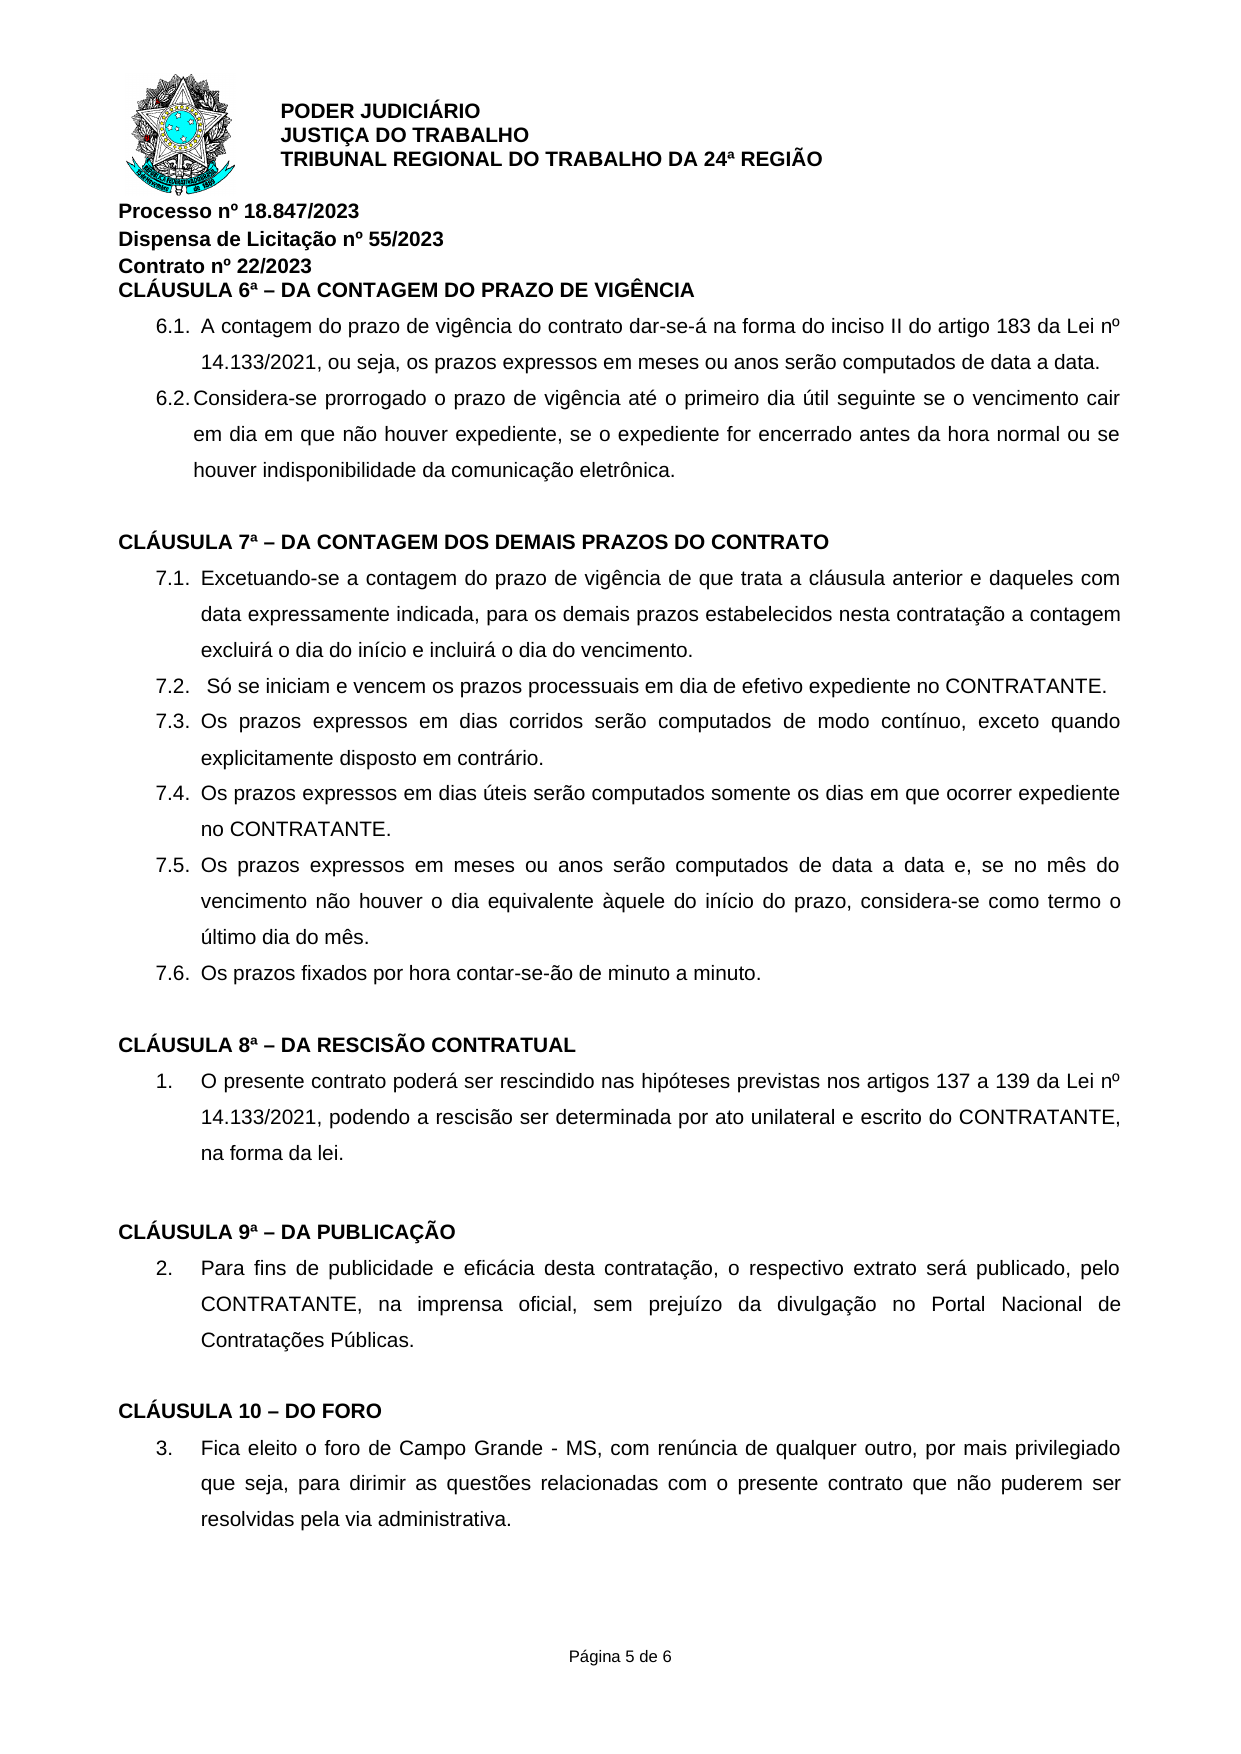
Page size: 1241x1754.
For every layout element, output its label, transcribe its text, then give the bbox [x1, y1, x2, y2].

list Os prazos fixados por hora contar-se-ão de minuto a minuto. [155, 961, 1122, 985]
list A contagem do prazo de vigência do contrato dar-se-á na forma do inciso II do artigo 183 da Lei nº 14.133/2021, ou seja, os prazos expressos em meses ou anos serão computados de data a data. [156, 314, 1122, 374]
list CLÁUSULA 10 – DO FORO [118, 1399, 1122, 1423]
list Os prazos expressos em dias corridos serão computados de modo contínuo, exceto quando explicitamente disposto em contrário. [155, 709, 1122, 769]
subtitle CLÁUSULA 7ª – DA CONTAGEM DOS DEMAIS PRAZOS DO CONTRATO [118, 530, 1122, 554]
list Excetuando-se a contagem do prazo de vigência de que trata a cláusula anterior e daqueles com data expressamente indicada, para os demais prazos estabelecidos nesta contratação a contagem excluirá o dia do início e incluirá o dia do vencimento. [155, 566, 1122, 661]
list Fica eleito o foro de Campo Grande - MS, com renúncia de qualquer outro, por mais privilegiado que seja, para dirimir as questões relacionadas com o presente contrato que não puderem ser resolvidas pela via administrativa. [156, 1435, 1122, 1531]
list Só se iniciam e vencem os prazos processuais em dia de efetivo expediente no CONTRATANTE. [155, 673, 1122, 697]
subtitle CLÁUSULA 6ª – DA CONTAGEM DO PRAZO DE VIGÊNCIA [118, 278, 1122, 302]
subtitle CLÁUSULA 9ª – DA PUBLICAÇÃO [118, 1220, 1122, 1244]
list Para fins de publicidade e eficácia desta contratação, o respectivo extrato será publicado, pelo CONTRATANTE, na imprensa oficial, sem prejuízo da divulgação no Portal Nacional de Contratações Públicas. [156, 1256, 1122, 1351]
list Os prazos expressos em meses ou anos serão computados de data a data e, se no mês do vencimento não houver o dia equivalente àquele do início do prazo, considera-se como termo o último dia do mês. [155, 853, 1122, 949]
list O presente contrato poderá ser rescindido nas hipóteses previstas nos artigos 137 a 139 da Lei nº 14.133/2021, podendo a rescisão ser determinada por ato unilateral e escrito do CONTRATANTE, na forma da lei. [156, 1069, 1122, 1164]
list Os prazos expressos em dias úteis serão computados somente os dias em que ocorrer expediente no CONTRATANTE. [155, 781, 1122, 841]
subtitle CLÁUSULA 8ª – DA RESCISÃO CONTRATUAL [118, 1033, 1122, 1057]
list Considera-se prorrogado o prazo de vigência até o primeiro dia útil seguinte se o vencimento cair em dia em que não houver expediente, se o expediente for encerrado antes da hora normal ou se houver indisponibilidade da comunicação eletrônica. [156, 386, 1122, 482]
